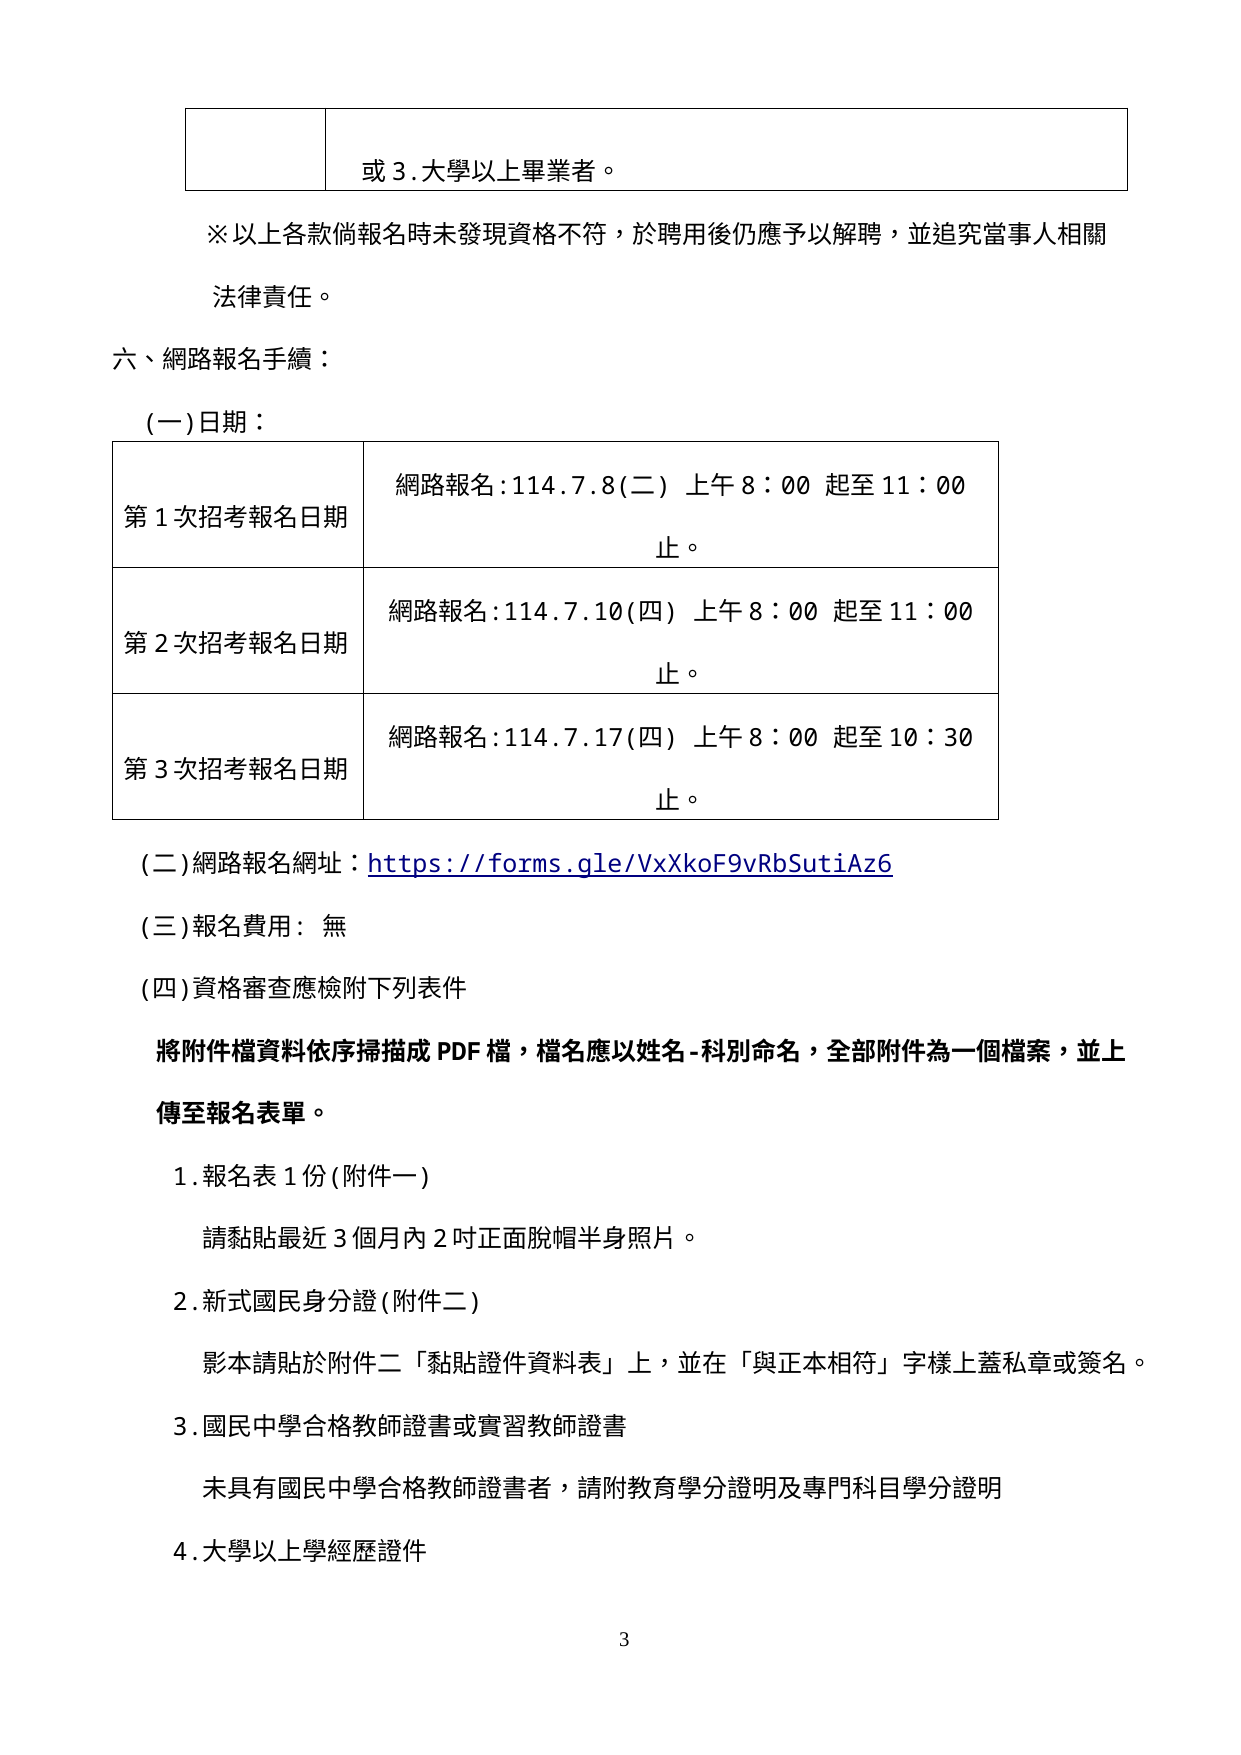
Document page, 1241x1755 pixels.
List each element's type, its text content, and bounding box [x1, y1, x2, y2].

text 未具有國民中學合格教師證書者，請附教育學分證明及專門科目學分證明 [112, 1445, 1128, 1508]
text 4.大學以上學經歷證件 [112, 1508, 1128, 1570]
text 六、網路報名手續： [112, 316, 1128, 379]
table_cell 第2次招考報名日期 [113, 568, 363, 693]
table_header 第1次招考報名日期 [113, 442, 363, 567]
text 2.新式國民身分證(附件二) 影本請貼於附件二「黏貼證件資料表」上，並在「與正本相符」字樣上蓋私章或簽名。 3.國民中學合格教師證書或實習教師證書 [112, 1258, 1128, 1445]
table_cell [186, 109, 325, 190]
text (四)資格審查應檢附下列表件 將附件檔資料依序掃描成PDF檔，檔名應以姓名-科別命名，全部附件為一個檔案，並上傳至報名表單。 [137, 945, 1128, 1133]
table_cell 或3.大學以上畢業者。 [326, 109, 1127, 190]
table_header 網路報名:114.7.8(二) 上午8：00 起至11：00 止。 [364, 442, 998, 567]
table_cell 網路報名:114.7.17(四) 上午8：00 起至10：30 止。 [364, 694, 998, 819]
table_cell 網路報名:114.7.10(四) 上午8：00 起至11：00 止。 [364, 568, 998, 693]
text (三)報名費用: 無 [137, 883, 1128, 945]
text (二)網路報名網址：https://forms.gle/VxXkoF9vRbSutiAz6 [137, 820, 1128, 883]
text 請黏貼最近3個月內2吋正面脫帽半身照片。 [112, 1195, 1128, 1258]
text (一)日期： [112, 379, 1128, 441]
text ※以上各款倘報名時未發現資格不符，於聘用後仍應予以解聘，並追究當事人相關法律責任。 [112, 191, 1128, 316]
table_cell 第3次招考報名日期 [113, 694, 363, 819]
text 1.報名表1份(附件一) [112, 1133, 1128, 1195]
